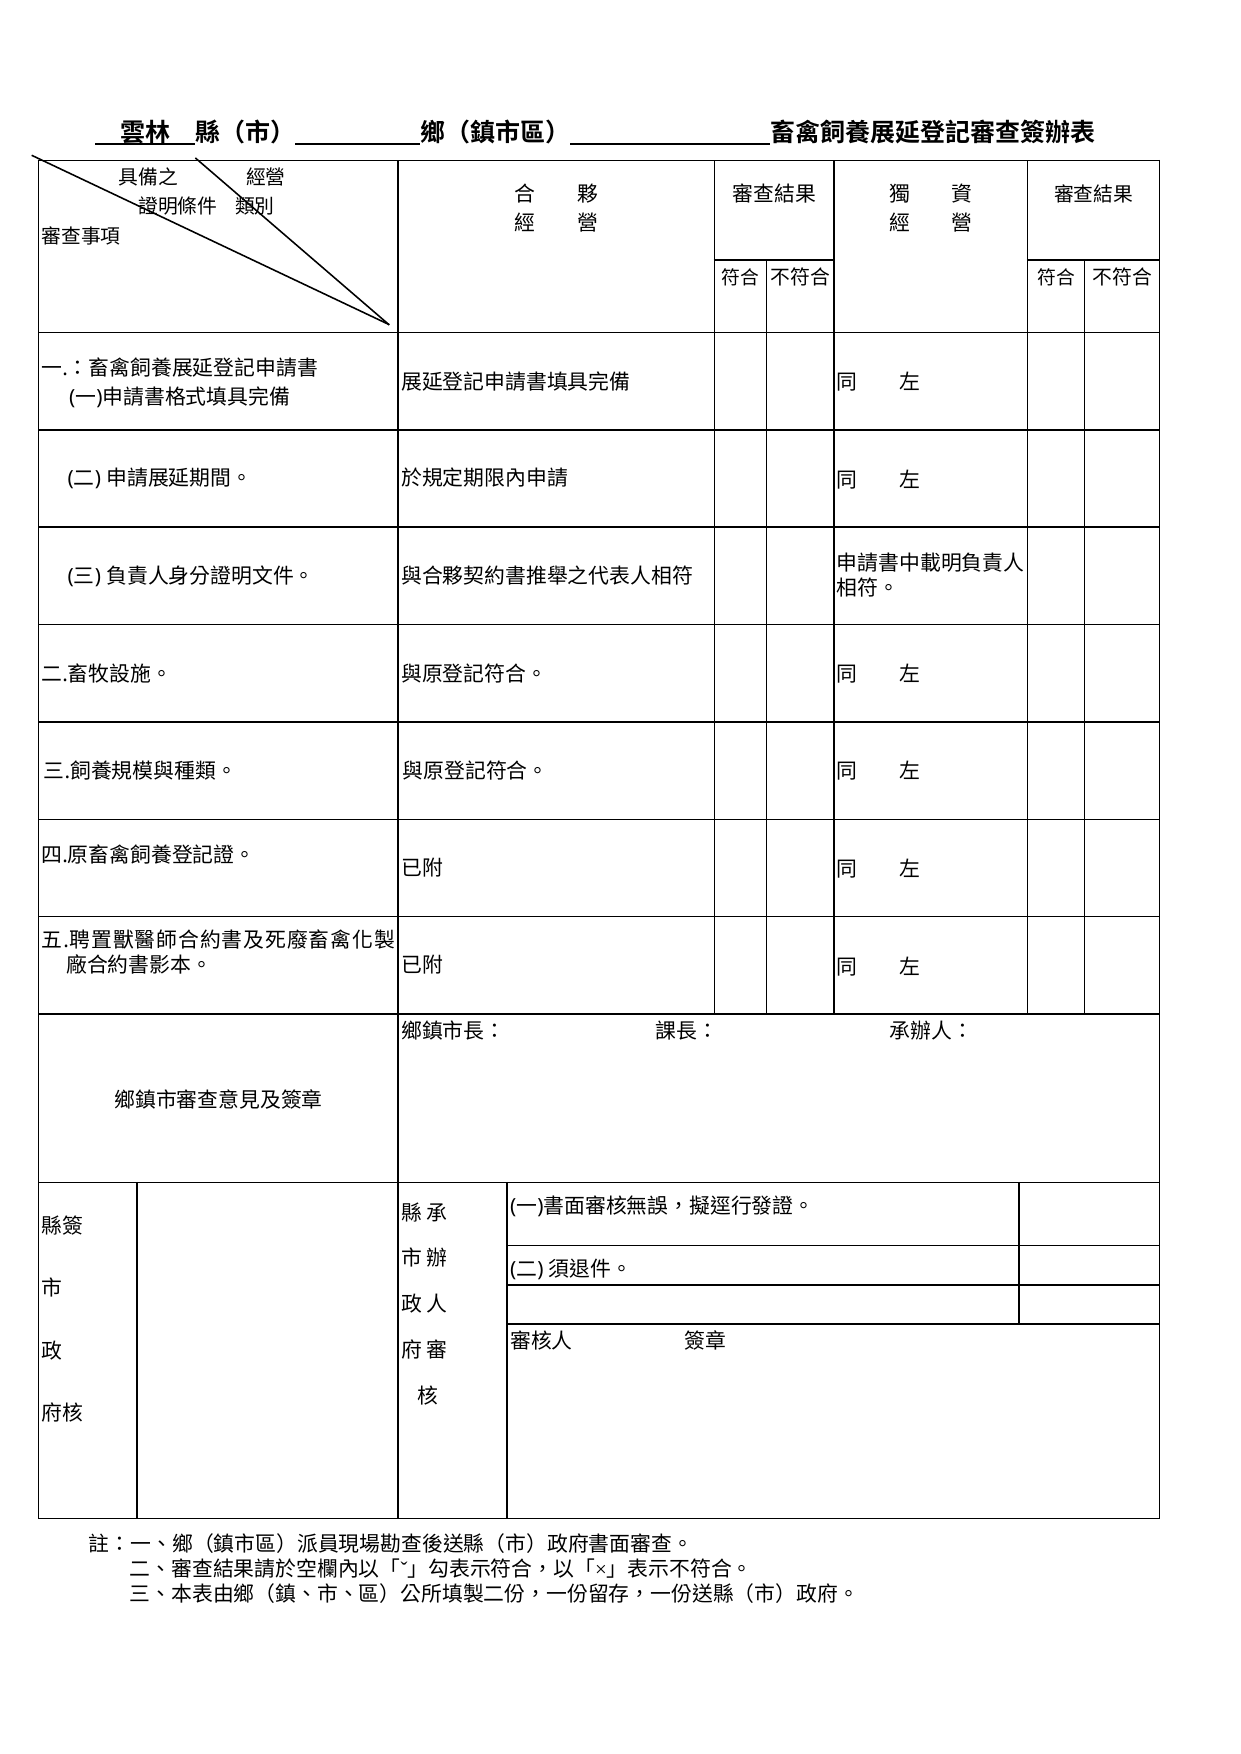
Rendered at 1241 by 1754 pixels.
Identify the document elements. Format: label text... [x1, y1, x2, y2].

table_cell 三.飼養規模與種類。 [39, 723, 397, 818]
table_cell 符合 [1028, 261, 1084, 331]
text 雲林 縣（市） 鄉（鎮市區） 畜禽飼養展延登記審查簽辦表 [89, 118, 1152, 147]
table_cell 同 左 [835, 625, 1027, 721]
table_cell [1028, 625, 1084, 721]
table_cell [1085, 723, 1159, 818]
table_header 審查結果 [715, 161, 833, 259]
table_cell [1028, 528, 1084, 624]
table_cell [1020, 1183, 1159, 1245]
table_cell [138, 1183, 397, 1518]
table_cell [767, 431, 833, 526]
table_cell 同 左 [835, 723, 1027, 818]
table_cell [715, 333, 766, 429]
table_cell 同 左 [835, 820, 1027, 916]
table_cell [1020, 1286, 1159, 1323]
text 二、審查結果請於空欄內以「ˇ」勾表示符合，以「×」表示不符合。 [89, 1557, 1152, 1582]
table_cell [1028, 333, 1084, 429]
table_cell 已附 [399, 917, 714, 1013]
table_cell [1028, 723, 1084, 818]
table_cell [715, 431, 766, 526]
table_cell [767, 723, 833, 818]
table_cell 同 左 [835, 333, 1027, 429]
table_cell [508, 1286, 1018, 1323]
table_cell 鄉鎮市長： 課長： 承辦人： [399, 1015, 1159, 1182]
table_cell [715, 917, 766, 1013]
table_cell 鄉鎮市審查意見及簽章 [39, 1015, 397, 1182]
table_cell 四.原畜禽飼養登記證。 [39, 820, 397, 916]
table_cell 符合 [715, 261, 766, 331]
table_cell 已附 [399, 820, 714, 916]
table_cell 展延登記申請書填具完備 [399, 333, 714, 429]
table_cell [767, 333, 833, 429]
table_cell 同 左 [835, 431, 1027, 526]
table_cell (一)書面審核無誤，擬逕行發證。 [508, 1183, 1018, 1245]
table_cell 於規定期限內申請 [399, 431, 714, 526]
table_cell [767, 820, 833, 916]
table_cell [715, 528, 766, 624]
table_cell [767, 625, 833, 721]
table_cell 縣簽 市 政 府核 [39, 1183, 136, 1518]
table_cell [1028, 917, 1084, 1013]
table_cell [1085, 333, 1159, 429]
table_cell [1085, 528, 1159, 624]
table_cell 申請書中載明負責人相符。 [835, 528, 1027, 624]
table_cell [1028, 431, 1084, 526]
table_cell 與合夥契約書推舉之代表人相符 [399, 528, 714, 624]
text 三、本表由鄉（鎮、市、區）公所填製二份，一份留存，一份送縣（市）政府。 [89, 1582, 1152, 1607]
table_cell 同 左 [835, 917, 1027, 1013]
table_cell [1028, 820, 1084, 916]
table_cell (二) 須退件。 [508, 1246, 1018, 1284]
table_cell 與原登記符合。 [399, 723, 714, 818]
text 註：一、鄉（鎮市區）派員現場勘查後送縣（市）政府書面審查。 [89, 1532, 1152, 1557]
table_cell [715, 625, 766, 721]
table_cell 與原登記符合。 [399, 625, 714, 721]
table_cell [1085, 625, 1159, 721]
table_cell (三) 負責人身分證明文件。 [39, 528, 397, 624]
table_cell [767, 917, 833, 1013]
table_cell [1085, 431, 1159, 526]
table_cell 縣 承 市 辦 政 人 府 審 核 [399, 1183, 506, 1518]
table_cell [715, 820, 766, 916]
table_cell 一.：畜禽飼養展延登記申請書 (一)申請書格式填具完備 [39, 333, 397, 429]
table_cell 不符合 [1085, 261, 1159, 331]
table_cell 五.聘置獸醫師合約書及死廢畜禽化製廠合約書影本。 [39, 917, 397, 1013]
table_cell [767, 528, 833, 624]
table_header 審查結果 [1028, 161, 1159, 259]
table_header 合 夥 經 營 [399, 161, 714, 331]
table_cell (二) 申請展延期間。 [39, 431, 397, 526]
table_cell 二.畜牧設施。 [39, 625, 397, 721]
table_cell 審核人 簽章 [508, 1325, 1159, 1518]
table_header 獨 資 經 營 [835, 161, 1027, 331]
table_cell [715, 723, 766, 818]
table_cell [1085, 820, 1159, 916]
table_header 具備之 經營 證明條件 類別 審查事項 [39, 161, 397, 331]
table_cell 不符合 [767, 261, 833, 331]
table_cell [1020, 1246, 1159, 1284]
table_cell [1085, 917, 1159, 1013]
